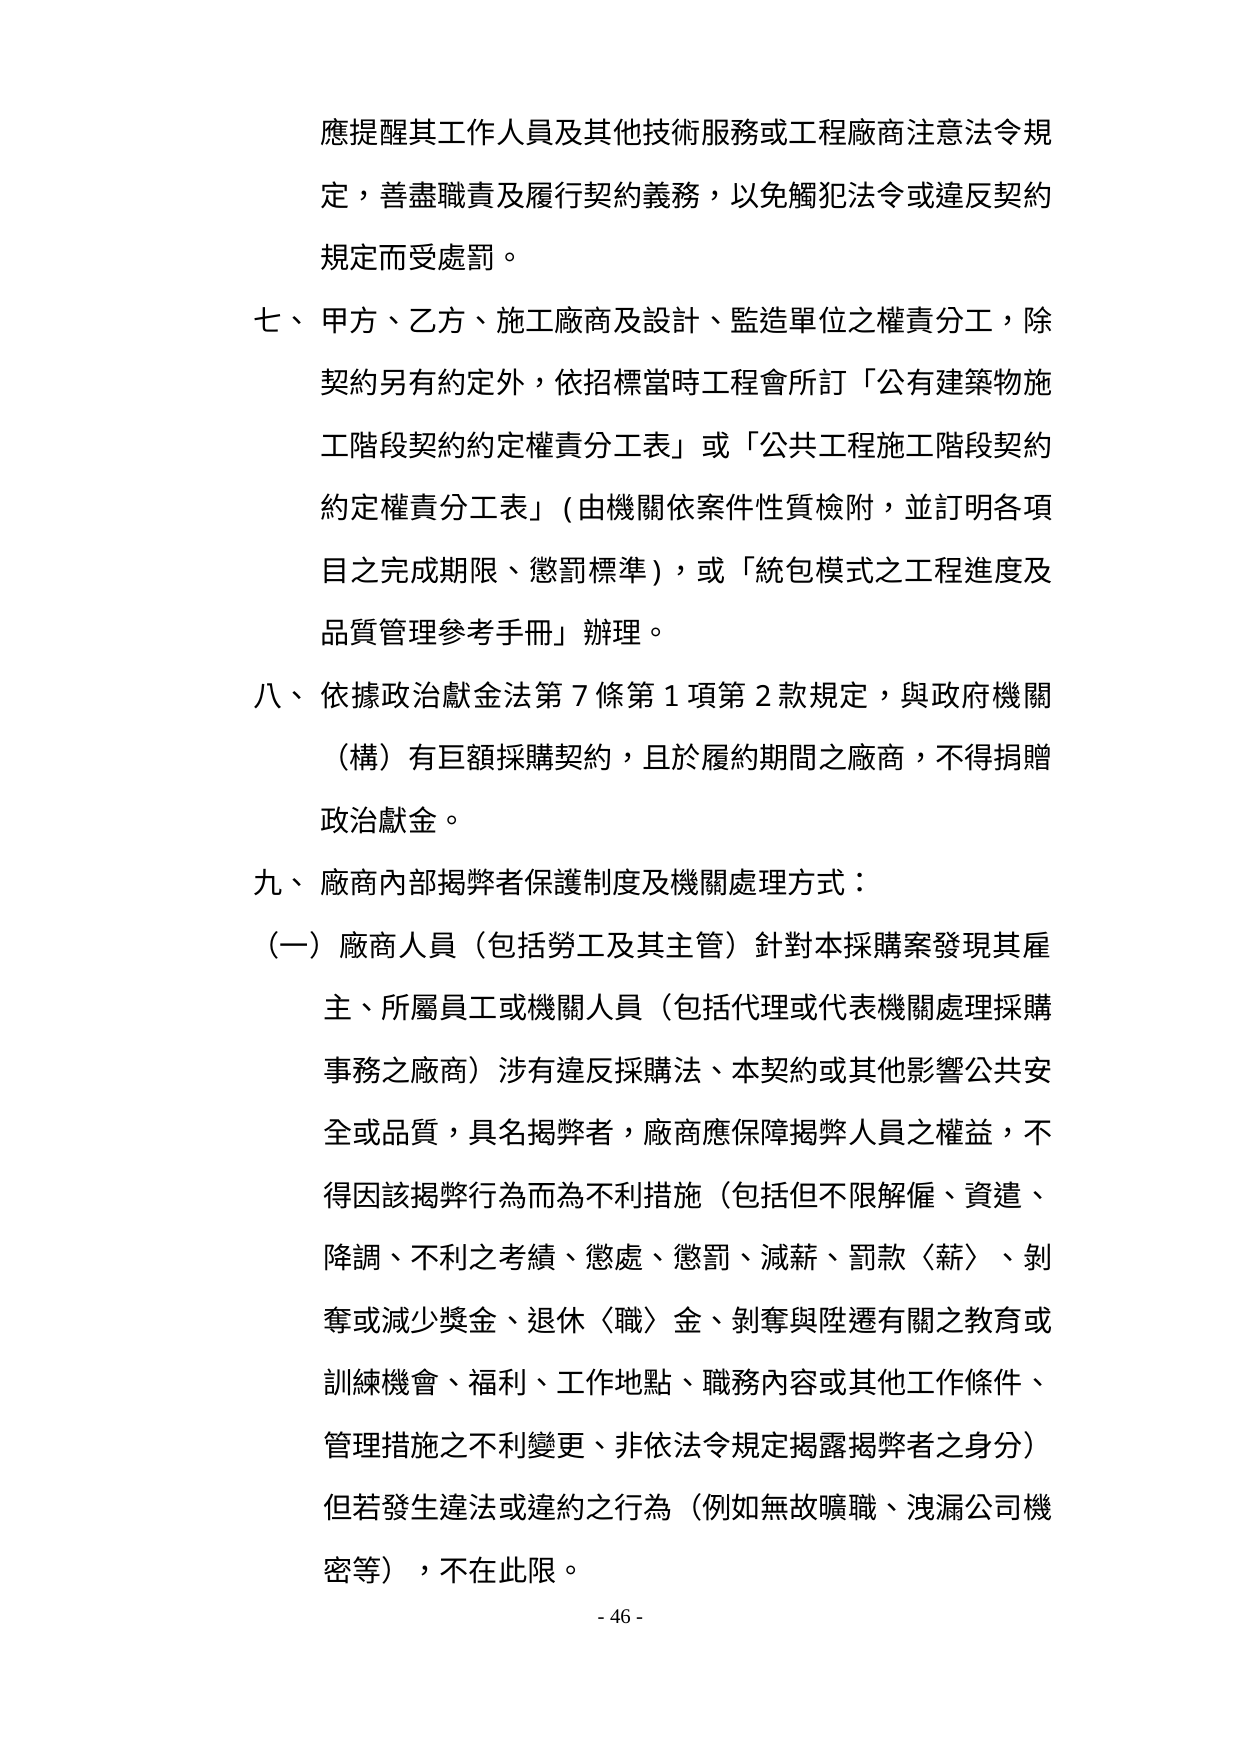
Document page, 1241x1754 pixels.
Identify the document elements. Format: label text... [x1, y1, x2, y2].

list 依據政治獻金法第7條第1項第2款規定，與政府機關（構）有巨額採購契約，且於履約期間之廠商，不得捐贈政治獻金。 [253, 652, 1053, 839]
list 甲方、乙方、施工廠商及設計、監造單位之權責分工，除契約另有約定外，依招標當時工程會所訂「公有建築物施工階段契約約定權責分工表」或「公共工程施工階段契約約定權責分工表」(由機關依案件性質檢附，並訂明各項目之完成期限、懲罰標準)，或「統包模式之工程進度及品質管理參考手冊」辦理。 [253, 277, 1053, 652]
text （一）廠商人員（包括勞工及其主管）針對本採購案發現其雇主、所屬員工或機關人員（包括代理或代表機關處理採購事務之廠商）涉有違反採購法、本契約或其他影響公共安全或品質，具名揭弊者，廠商應保障揭弊人員之權益，不得因該揭弊行為而為不利措施（包括但不限解僱、資遣、降調、不利之考績、懲處、懲罰、減薪、罰款〈薪〉、剝奪或減少獎金、退休〈職〉金、剝奪與陞遷有關之教育或訓練機會、福利、工作地點、職務內容或其他工作條件、管理措施之不利變更、非依法令規定揭露揭弊者之身分）。但若發生違法或違約之行為（例如無故曠職、洩漏公司機密等），不在此限。 [250, 902, 1053, 1589]
list 應提醒其工作人員及其他技術服務或工程廠商注意法令規定，善盡職責及履行契約義務，以免觸犯法令或違反契約規定而受處罰。 [253, 89, 1053, 277]
list 廠商內部揭弊者保護制度及機關處理方式： [253, 839, 1053, 902]
